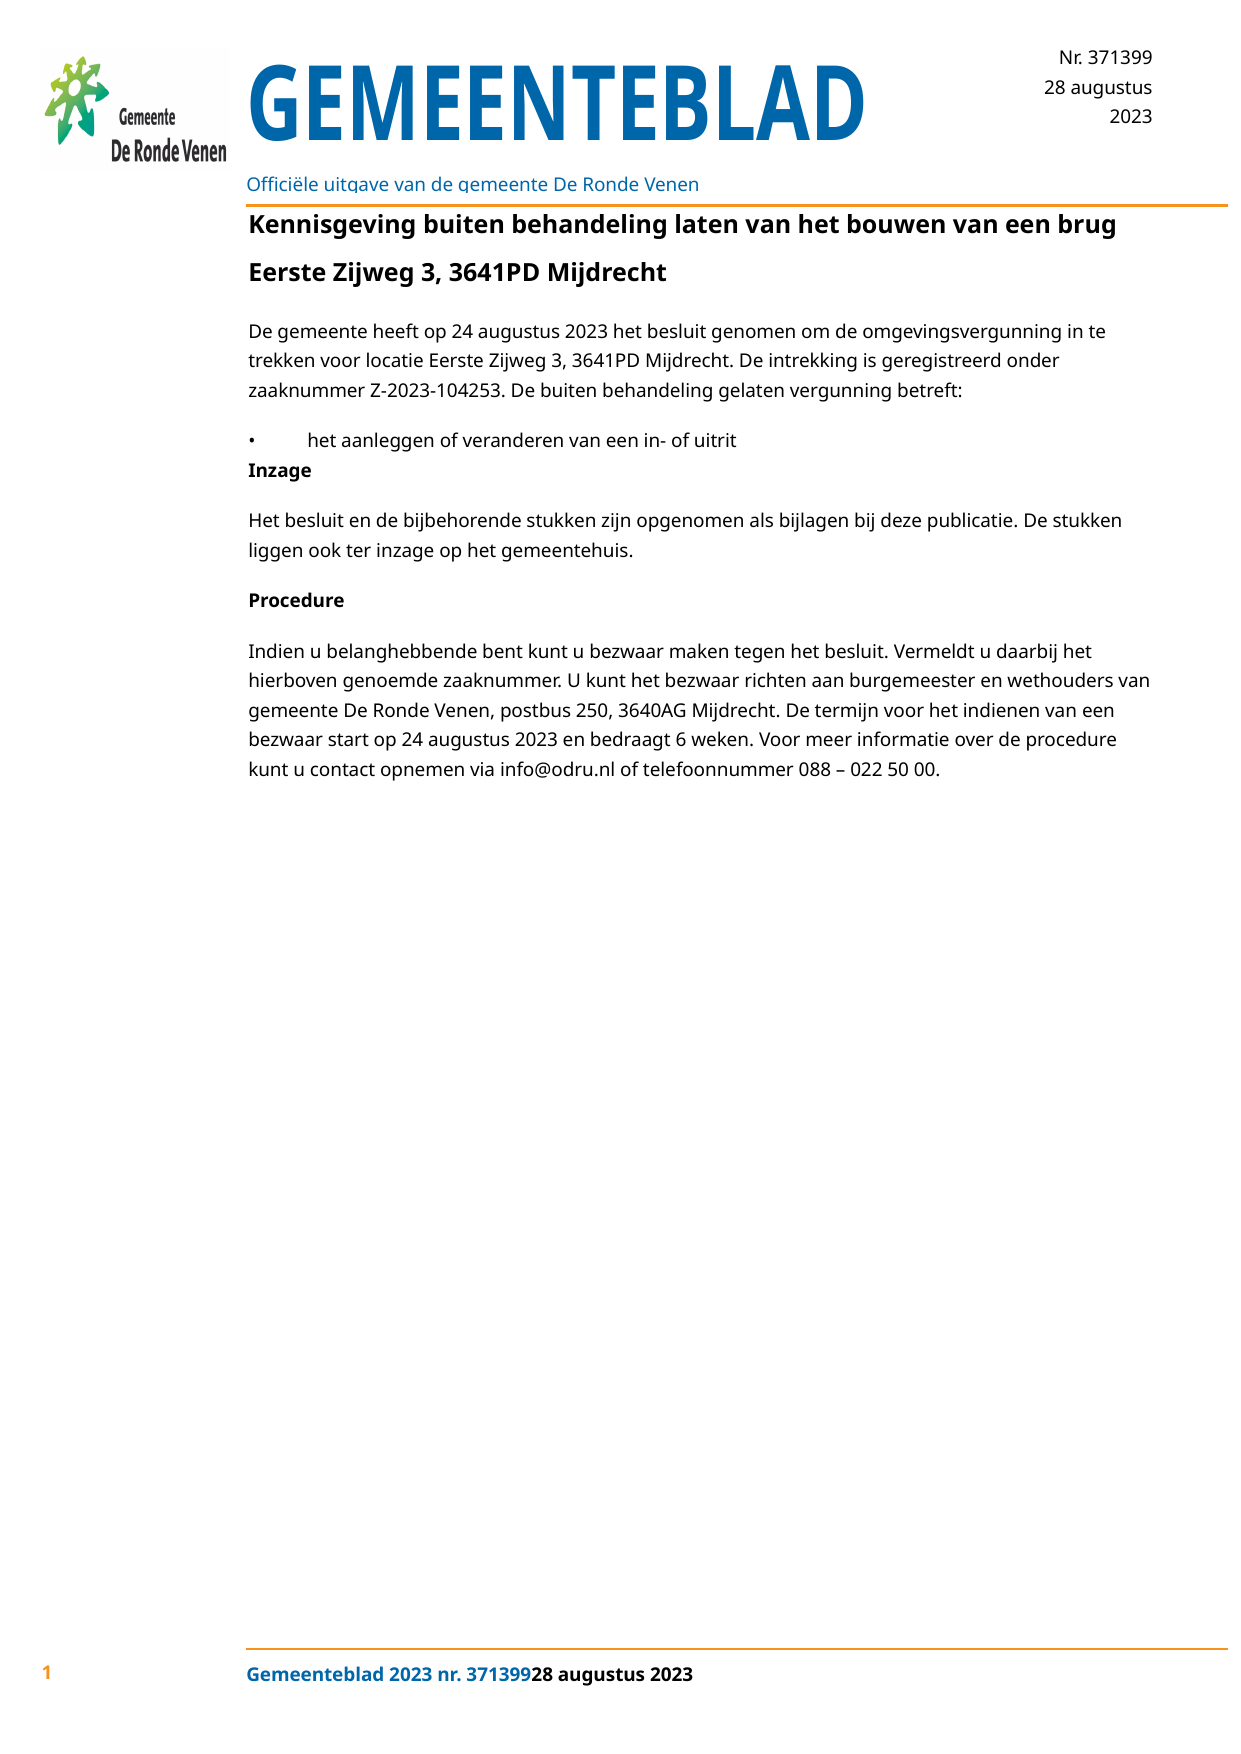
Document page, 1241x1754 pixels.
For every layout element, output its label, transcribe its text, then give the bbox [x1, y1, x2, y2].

text Indien u belanghebbende bent kunt u bezwaar maken tegen het besluit. Vermeldt u daarbij het hierboven genoemde zaaknummer. U kunt het bezwaar richten aan burgemeester en wethouders van gemeente De Ronde Venen, postbus 250, 3640AG Mijdrecht. De termijn voor het indienen van een bezwaar start op 24 augustus 2023 en bedraagt 6 weken. Voor meer informatie over de procedure kunt u contact opnemen via info@odru.nl of telefoonnummer 088 – 022 50 00. [248, 638, 1152, 782]
text De gemeente heeft op 24 augustus 2023 het besluit genomen om de omgevingsvergunning in te trekken voor locatie Eerste Zijweg 3, 3641PD Mijdrecht. De intrekking is geregistreerd onder zaaknummer Z-2023-104253. De buiten behandeling gelaten vergunning betreft: [248, 318, 1152, 403]
text Kennisgeving buiten behandeling laten van het bouwen van een brug Eerste Zijweg 3, 3641PD Mijdrecht [248, 207, 1152, 288]
text Procedure [248, 587, 1152, 613]
text Inzage [248, 457, 1152, 483]
picture [41, 47, 231, 172]
list het aanleggen of veranderen van een in- of uitrit [248, 427, 1152, 453]
text Het besluit en de bijbehorende stukken zijn opgenomen als bijlagen bij deze publicatie. De stukken liggen ook ter inzage op het gemeentehuis. [248, 507, 1152, 563]
